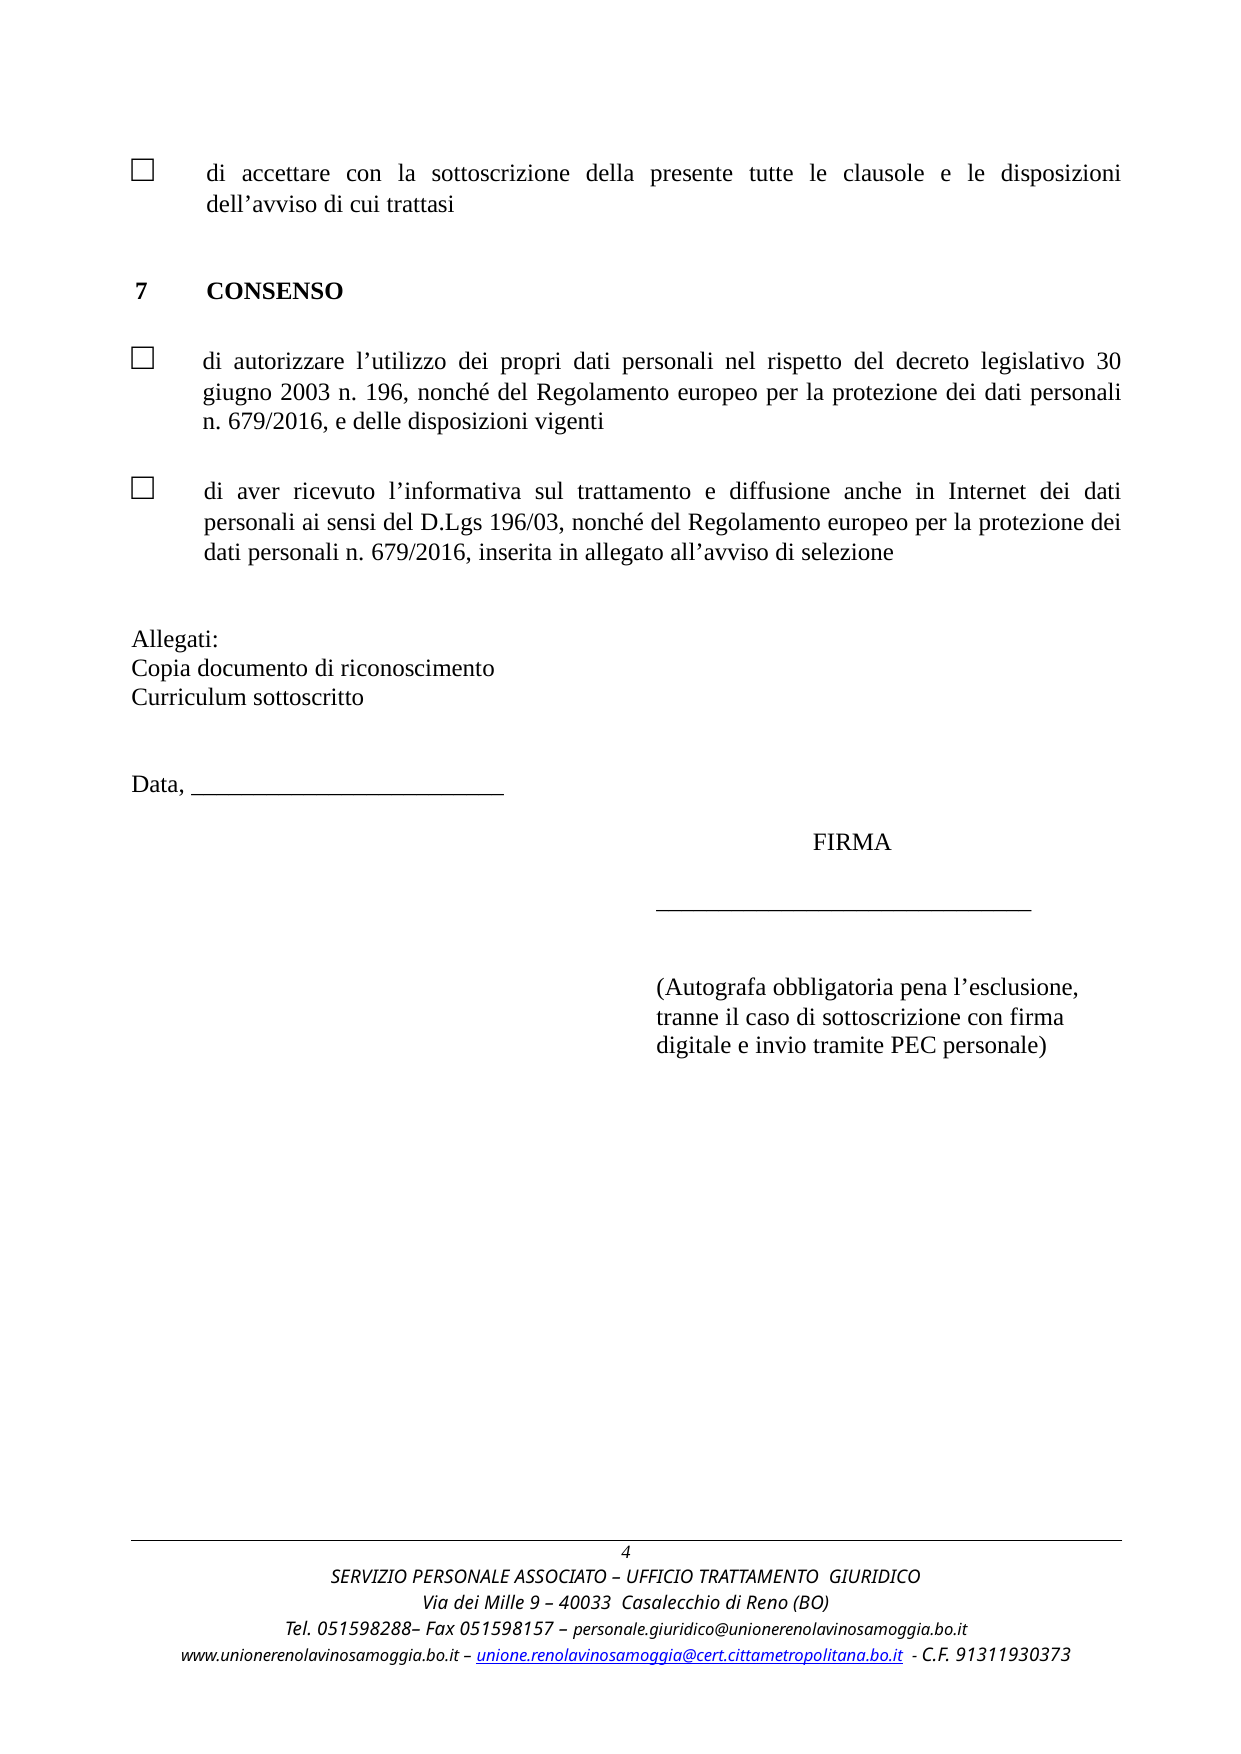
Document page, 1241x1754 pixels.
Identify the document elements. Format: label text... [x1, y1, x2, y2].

text FIRMA [131, 827, 1122, 856]
text (Autografa obbligatoria pena l’esclusione, tranne il caso di sottoscrizione con firma digitale e invio tramite PEC personale) [131, 972, 1122, 1059]
text 7 CONSENSO [135, 276, 1122, 305]
text ______________________________ [131, 885, 1122, 914]
text Allegati: [131, 623, 1122, 653]
text Copia documento di riconoscimento [131, 653, 1122, 682]
text Data, _________________________ [131, 769, 1122, 798]
text □ di autorizzare l’utilizzo dei propri dati personali nel rispetto del decreto legislativo 30 giugno 2003 n. 196, nonché del Regolamento europeo per la protezione dei dati personali n. 679/2016, e delle disposizioni vigenti [131, 334, 1122, 435]
text □ di aver ricevuto l’informativa sul trattamento e diffusione anche in Internet dei dati personali ai sensi del D.Lgs 196/03, nonché del Regolamento europeo per la protezione dei dati personali n. 679/2016, inserita in allegato all’avviso di selezione [131, 464, 1122, 565]
text Curriculum sottoscritto [131, 682, 1122, 711]
text □ di accettare con la sottoscrizione della presente tutte le clausole e le disposizioni dell’avviso di cui trattasi [131, 146, 1122, 218]
